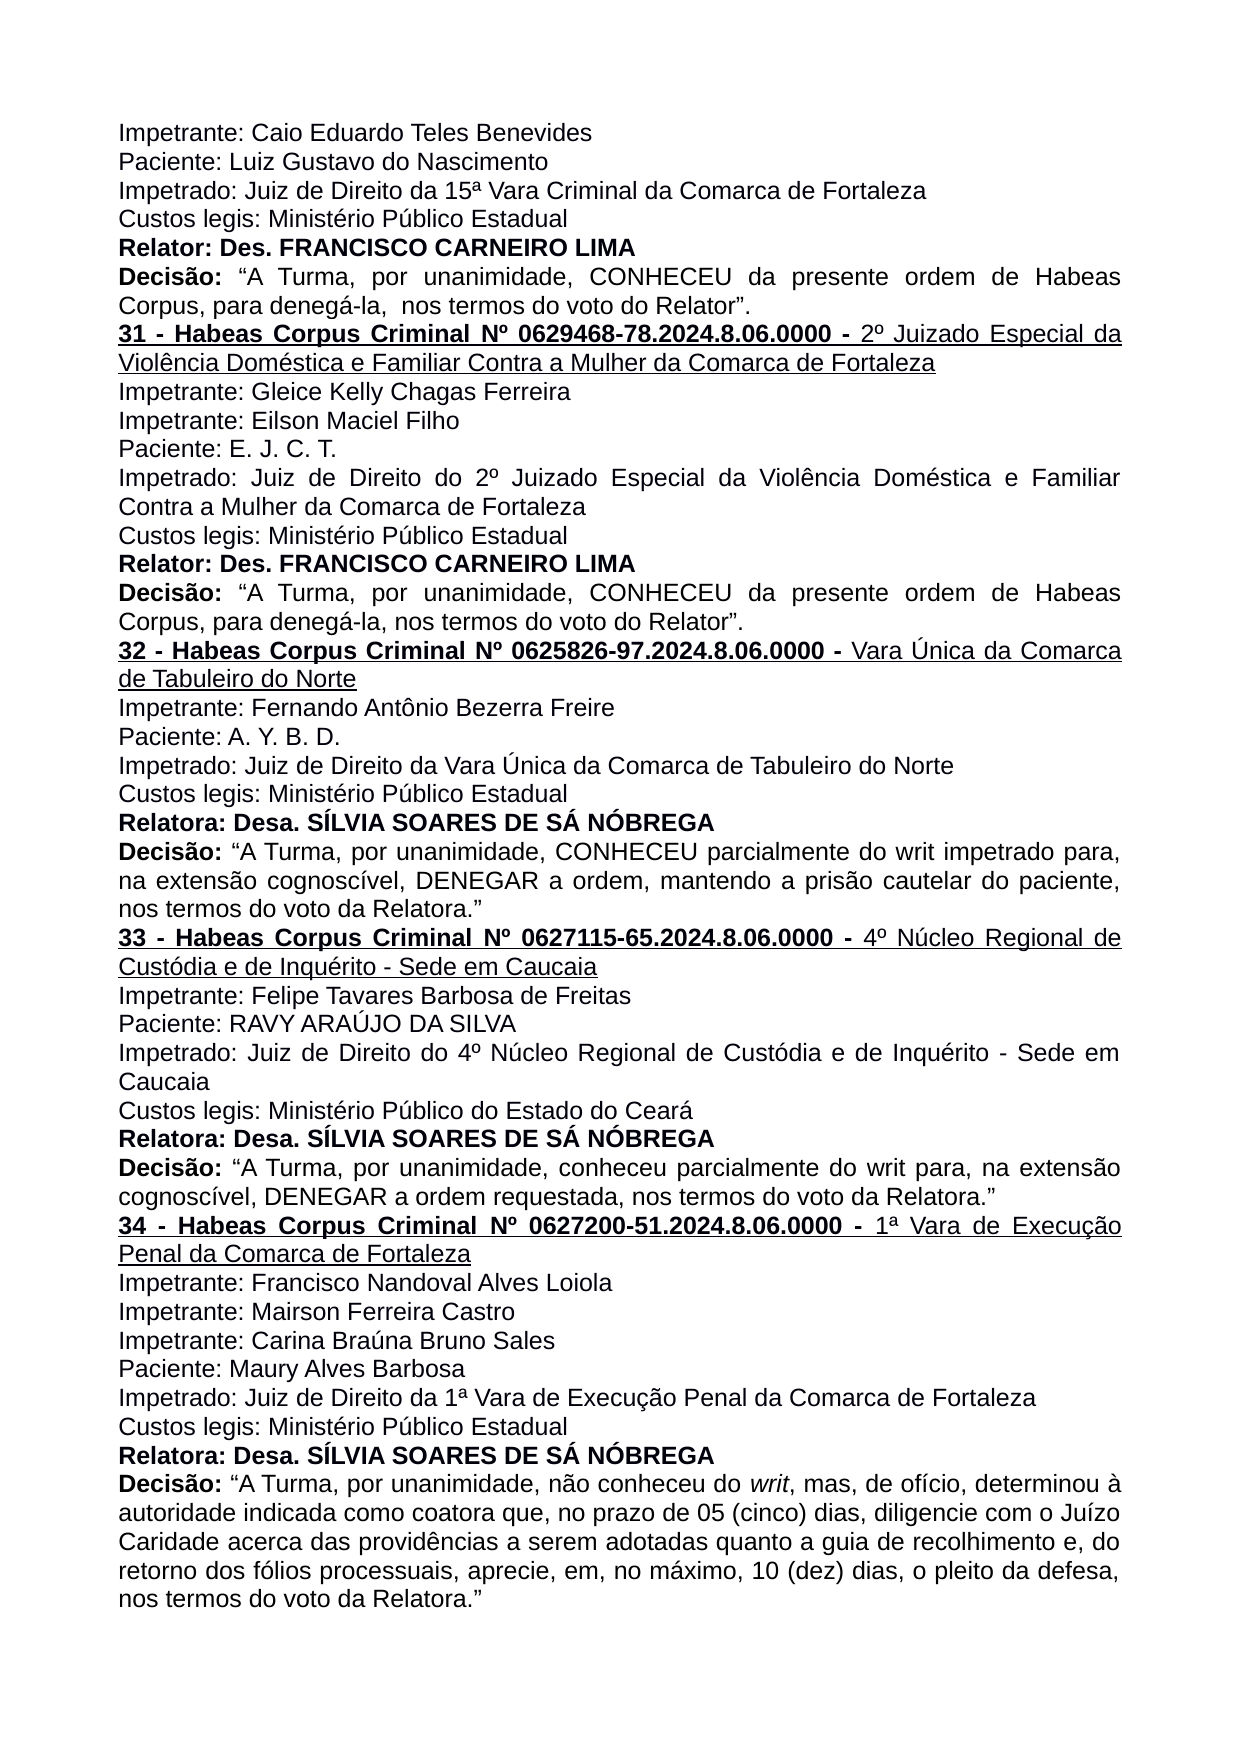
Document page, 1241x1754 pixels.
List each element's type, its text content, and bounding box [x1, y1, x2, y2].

text Custos legis: Ministério Público do Estado do Ceará [118, 1096, 1122, 1124]
text Impetrante: Gleice Kelly Chagas Ferreira [118, 377, 1122, 406]
text Custos legis: Ministério Público Estadual [118, 204, 1122, 233]
text Paciente: A. Y. B. D. [118, 722, 1122, 751]
text Impetrado: Juiz de Direito da 15ª Vara Criminal da Comarca de Fortaleza [118, 176, 1122, 204]
text Impetrado: Juiz de Direito do 4º Núcleo Regional de Custódia e de Inquérito - Sede em Caucaia [118, 1038, 1122, 1096]
text Paciente: Luiz Gustavo do Nascimento [118, 147, 1122, 176]
text Relator: Des. FRANCISCO CARNEIRO LIMA [118, 549, 1122, 578]
text Custódia e de Inquérito - Sede em Caucaia [118, 949, 1122, 981]
text Paciente: E. J. C. T. [118, 434, 1122, 463]
text Violência Doméstica e Familiar Contra a Mulher da Comarca de Fortaleza [118, 346, 1122, 377]
text Impetrante: Felipe Tavares Barbosa de Freitas [118, 981, 1122, 1009]
text Impetrante: Eilson Maciel Filho [118, 406, 1122, 434]
text Relatora: Desa. SÍLVIA SOARES DE SÁ NÓBREGA [118, 808, 1122, 837]
text 34 - Habeas Corpus Criminal Nº 0627200-51.2024.8.06.0000 - 1ª Vara de Execução [118, 1211, 1122, 1236]
text de Tabuleiro do Norte [118, 662, 1122, 693]
text Paciente: RAVY ARAÚJO DA SILVA [118, 1009, 1122, 1038]
text Decisão: “A Turma, por unanimidade, não conheceu do writ, mas, de ofício, determinou à autoridade indicada como coatora que, no prazo de 05 (cinco) dias, diligencie com o Juízo Caridade acerca das providências a serem adotadas quanto a guia de recolhimento e, do retorno dos fólios processuais, aprecie, em, no máximo, 10 (dez) dias, o pleito da defesa, nos termos do voto da Relatora.” [118, 1469, 1122, 1613]
text 31 - Habeas Corpus Criminal Nº 0629468-78.2024.8.06.0000 - 2º Juizado Especial da [118, 319, 1122, 344]
text Impetrado: Juiz de Direito da Vara Única da Comarca de Tabuleiro do Norte [118, 751, 1122, 779]
text Relatora: Desa. SÍLVIA SOARES DE SÁ NÓBREGA [118, 1124, 1122, 1153]
text Custos legis: Ministério Público Estadual [118, 521, 1122, 549]
text Impetrante: Mairson Ferreira Castro [118, 1297, 1122, 1326]
text Relator: Des. FRANCISCO CARNEIRO LIMA [118, 233, 1122, 262]
text Relatora: Desa. SÍLVIA SOARES DE SÁ NÓBREGA [118, 1441, 1122, 1469]
text Paciente: Maury Alves Barbosa [118, 1354, 1122, 1383]
text 32 - Habeas Corpus Criminal Nº 0625826-97.2024.8.06.0000 - Vara Única da Comarca [118, 636, 1122, 661]
text Impetrado: Juiz de Direito do 2º Juizado Especial da Violência Doméstica e Familiar Contra a Mulher da Comarca de Fortaleza [118, 463, 1122, 521]
text Impetrante: Francisco Nandoval Alves Loiola [118, 1268, 1122, 1297]
text Decisão: “A Turma, por unanimidade, CONHECEU da presente ordem de Habeas Corpus, para denegá-la, nos termos do voto do Relator”. [118, 262, 1122, 319]
text Impetrado: Juiz de Direito da 1ª Vara de Execução Penal da Comarca de Fortaleza [118, 1383, 1122, 1412]
text Decisão: “A Turma, por unanimidade, CONHECEU parcialmente do writ impetrado para, na extensão cognoscível, DENEGAR a ordem, mantendo a prisão cautelar do paciente, nos termos do voto da Relatora.” [118, 837, 1122, 923]
text Decisão: “A Turma, por unanimidade, conheceu parcialmente do writ para, na extensão cognoscível, DENEGAR a ordem requestada, nos termos do voto da Relatora.” [118, 1153, 1122, 1211]
text Custos legis: Ministério Público Estadual [118, 779, 1122, 808]
text Impetrante: Fernando Antônio Bezerra Freire [118, 693, 1122, 722]
text Impetrante: Carina Braúna Bruno Sales [118, 1326, 1122, 1354]
text Custos legis: Ministério Público Estadual [118, 1412, 1122, 1441]
text 33 - Habeas Corpus Criminal Nº 0627115-65.2024.8.06.0000 - 4º Núcleo Regional de [118, 923, 1122, 948]
text Impetrante: Caio Eduardo Teles Benevides [118, 118, 1122, 147]
text Penal da Comarca de Fortaleza [118, 1237, 1122, 1268]
text Decisão: “A Turma, por unanimidade, CONHECEU da presente ordem de Habeas Corpus, para denegá-la, nos termos do voto do Relator”. [118, 578, 1122, 636]
